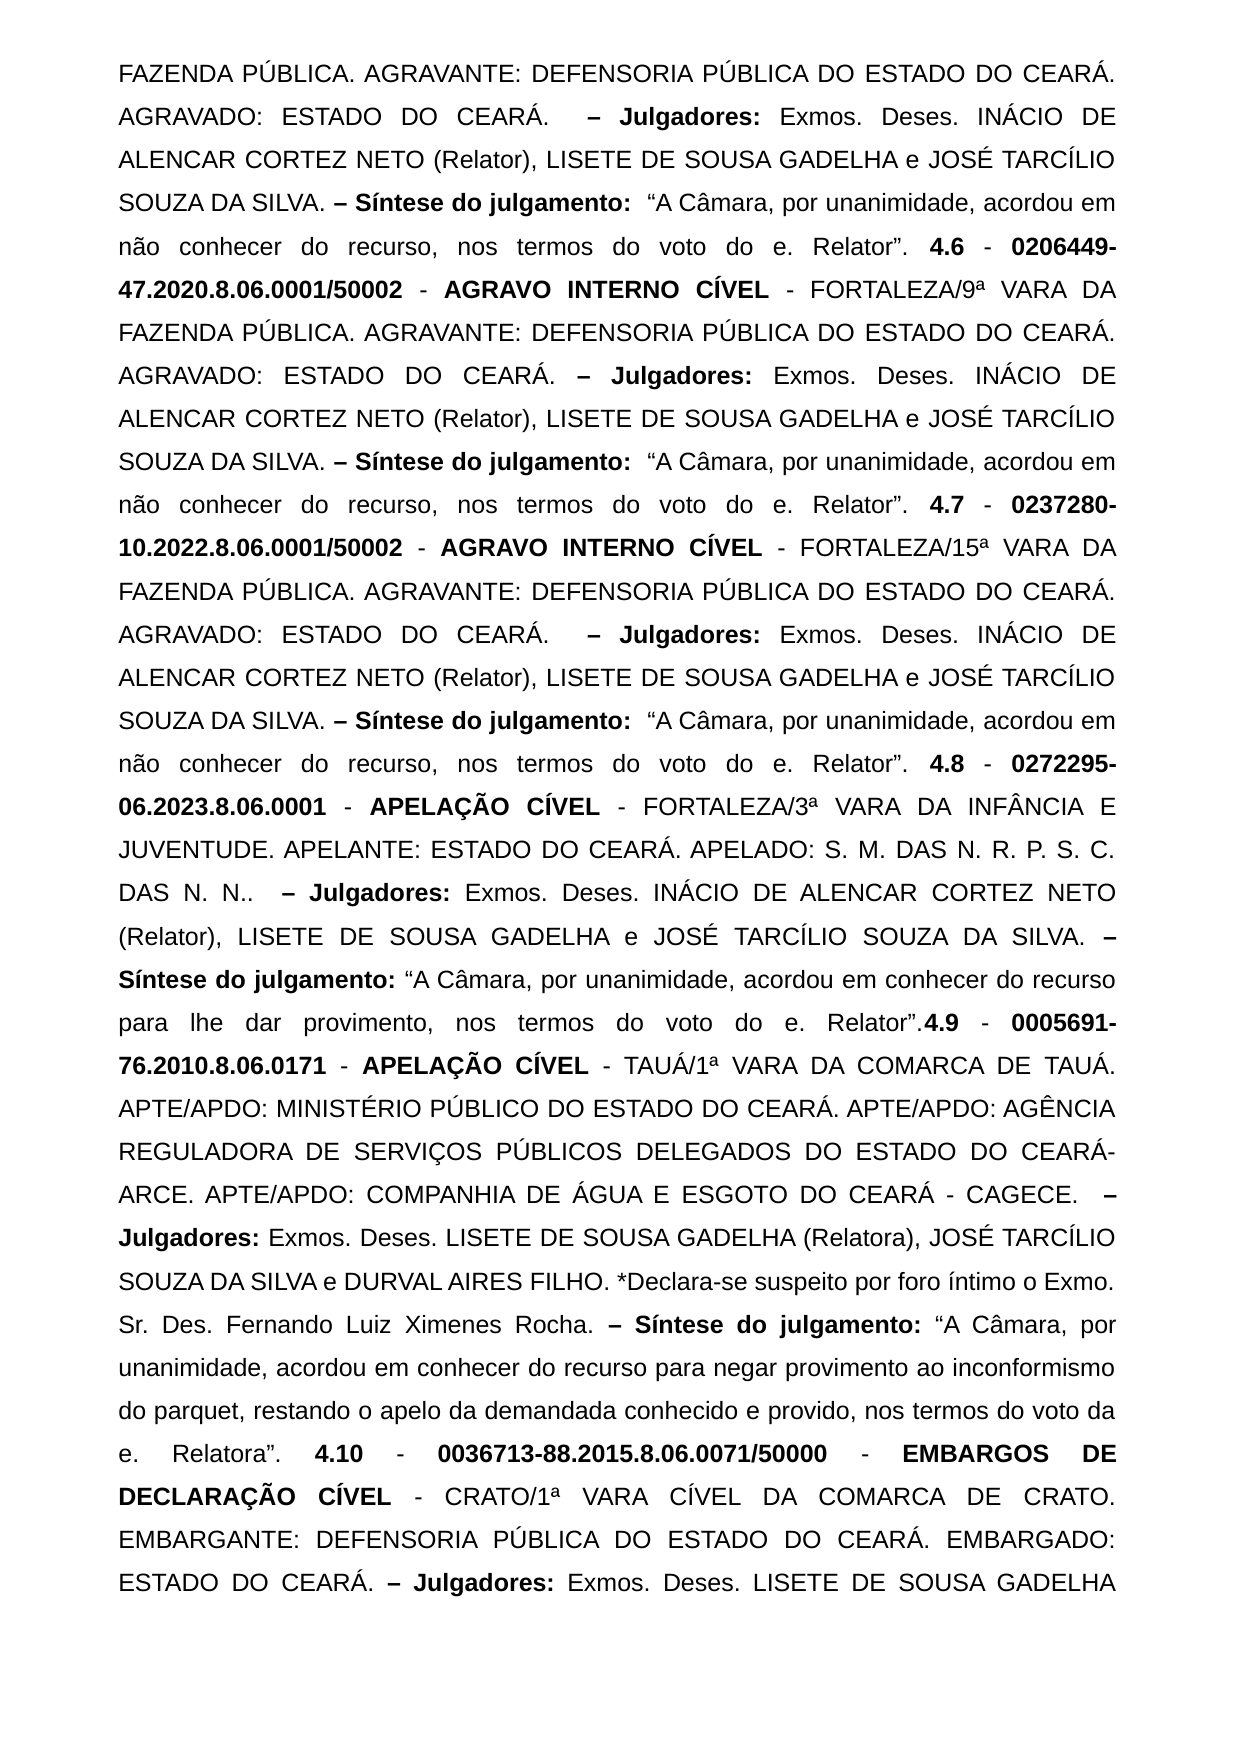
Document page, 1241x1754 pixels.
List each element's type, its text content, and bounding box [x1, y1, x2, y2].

text FAZENDA PÚBLICA. AGRAVANTE: DEFENSORIA PÚBLICA DO ESTADO DO CEARÁ. AGRAVADO: ESTADO DO CEARÁ. – Julgadores: Exmos. Deses. INÁCIO DE ALENCAR CORTEZ NETO (Relator), LISETE DE SOUSA GADELHA e JOSÉ TARCÍLIO SOUZA DA SILVA. – Síntese do julgamento: “A Câmara, por unanimidade, acordou em não conhecer do recurso, nos termos do voto do e. Relator”. 4.6 - 0206449-47.2020.8.06.0001/50002 - AGRAVO INTERNO CÍVEL - FORTALEZA/9ª VARA DA FAZENDA PÚBLICA. AGRAVANTE: DEFENSORIA PÚBLICA DO ESTADO DO CEARÁ. AGRAVADO: ESTADO DO CEARÁ. – Julgadores: Exmos. Deses. INÁCIO DE ALENCAR CORTEZ NETO (Relator), LISETE DE SOUSA GADELHA e JOSÉ TARCÍLIO SOUZA DA SILVA. – Síntese do julgamento: “A Câmara, por unanimidade, acordou em não conhecer do recurso, nos termos do voto do e. Relator”. 4.7 - 0237280-10.2022.8.06.0001/50002 - AGRAVO INTERNO CÍVEL - FORTALEZA/15ª VARA DA FAZENDA PÚBLICA. AGRAVANTE: DEFENSORIA PÚBLICA DO ESTADO DO CEARÁ. AGRAVADO: ESTADO DO CEARÁ. – Julgadores: Exmos. Deses. INÁCIO DE ALENCAR CORTEZ NETO (Relator), LISETE DE SOUSA GADELHA e JOSÉ TARCÍLIO SOUZA DA SILVA. – Síntese do julgamento: “A Câmara, por unanimidade, acordou em não conhecer do recurso, nos termos do voto do e. Relator”. 4.8 - 0272295-06.2023.8.06.0001 - APELAÇÃO CÍVEL - FORTALEZA/3ª VARA DA INFÂNCIA E JUVENTUDE. APELANTE: ESTADO DO CEARÁ. APELADO: S. M. DAS N. R. P. S. C. DAS N. N.. – Julgadores: Exmos. Deses. INÁCIO DE ALENCAR CORTEZ NETO (Relator), LISETE DE SOUSA GADELHA e JOSÉ TARCÍLIO SOUZA DA SILVA. – Síntese do julgamento: “A Câmara, por unanimidade, acordou em conhecer do recurso para lhe dar provimento, nos termos do voto do e. Relator”.4.9 - 0005691-76.2010.8.06.0171 - APELAÇÃO CÍVEL - TAUÁ/1ª VARA DA COMARCA DE TAUÁ. APTE/APDO: MINISTÉRIO PÚBLICO DO ESTADO DO CEARÁ. APTE/APDO: AGÊNCIA REGULADORA DE SERVIÇOS PÚBLICOS DELEGADOS DO ESTADO DO CEARÁ- ARCE. APTE/APDO: COMPANHIA DE ÁGUA E ESGOTO DO CEARÁ - CAGECE. – Julgadores: Exmos. Deses. LISETE DE SOUSA GADELHA (Relatora), JOSÉ TARCÍLIO SOUZA DA SILVA e DURVAL AIRES FILHO. *Declara-se suspeito por foro íntimo o Exmo. Sr. Des. Fernando Luiz Ximenes Rocha. – Síntese do julgamento: “A Câmara, por unanimidade, acordou em conhecer do recurso para negar provimento ao inconformismo do parquet, restando o apelo da demandada conhecido e provido, nos termos do voto da e. Relatora”. 4.10 - 0036713-88.2015.8.06.0071/50000 - EMBARGOS DE DECLARAÇÃO CÍVEL - CRATO/1ª VARA CÍVEL DA COMARCA DE CRATO. EMBARGANTE: DEFENSORIA PÚBLICA DO ESTADO DO CEARÁ. EMBARGADO: ESTADO DO CEARÁ. – Julgadores: Exmos. Deses. LISETE DE SOUSA GADELHA [118, 59, 1117, 1597]
